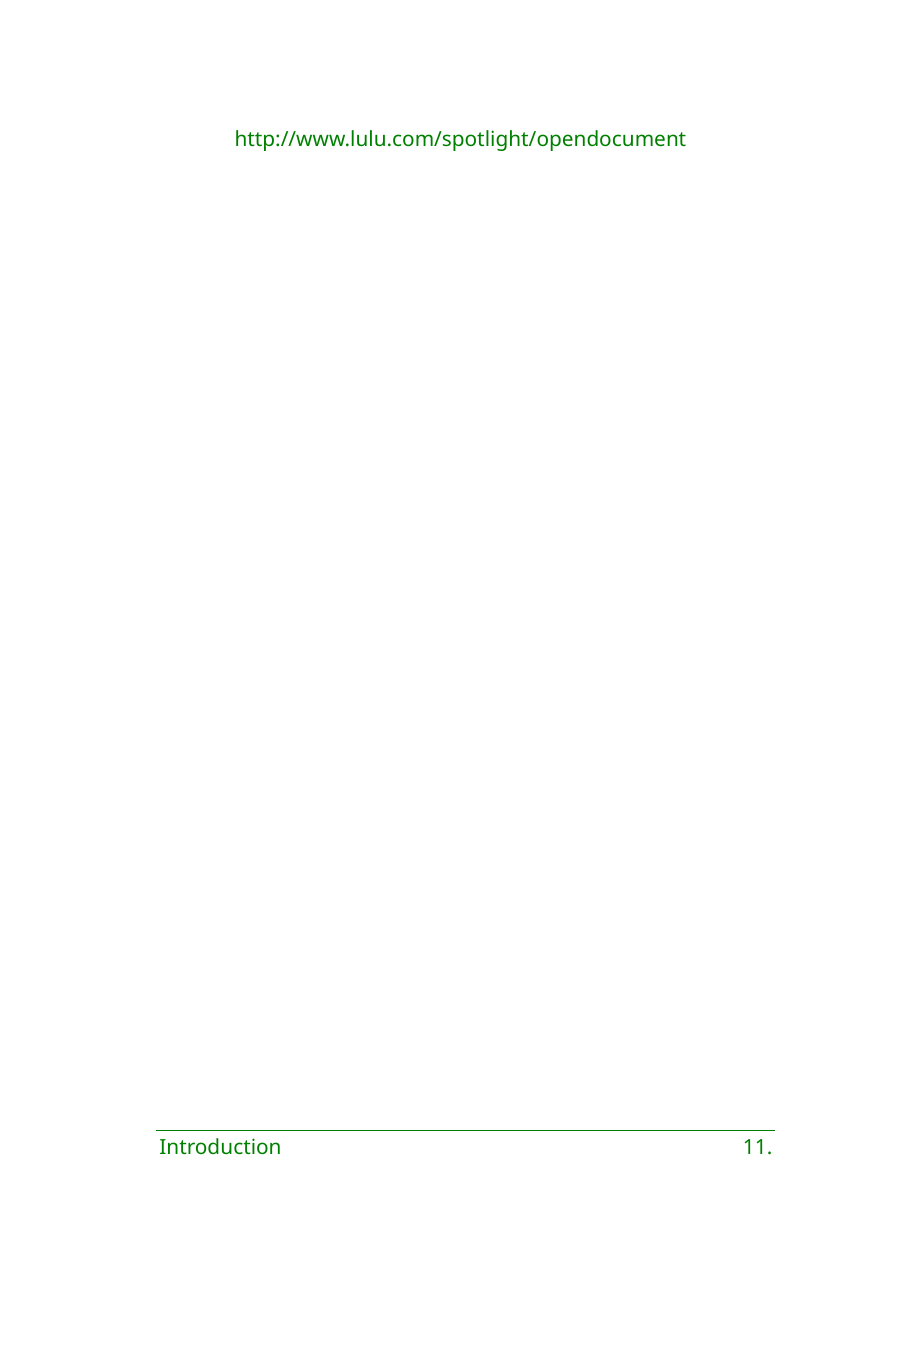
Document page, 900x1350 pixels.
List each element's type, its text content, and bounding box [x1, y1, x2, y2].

text http://www.lulu.com/spotlight/opendocument [234, 125, 775, 152]
